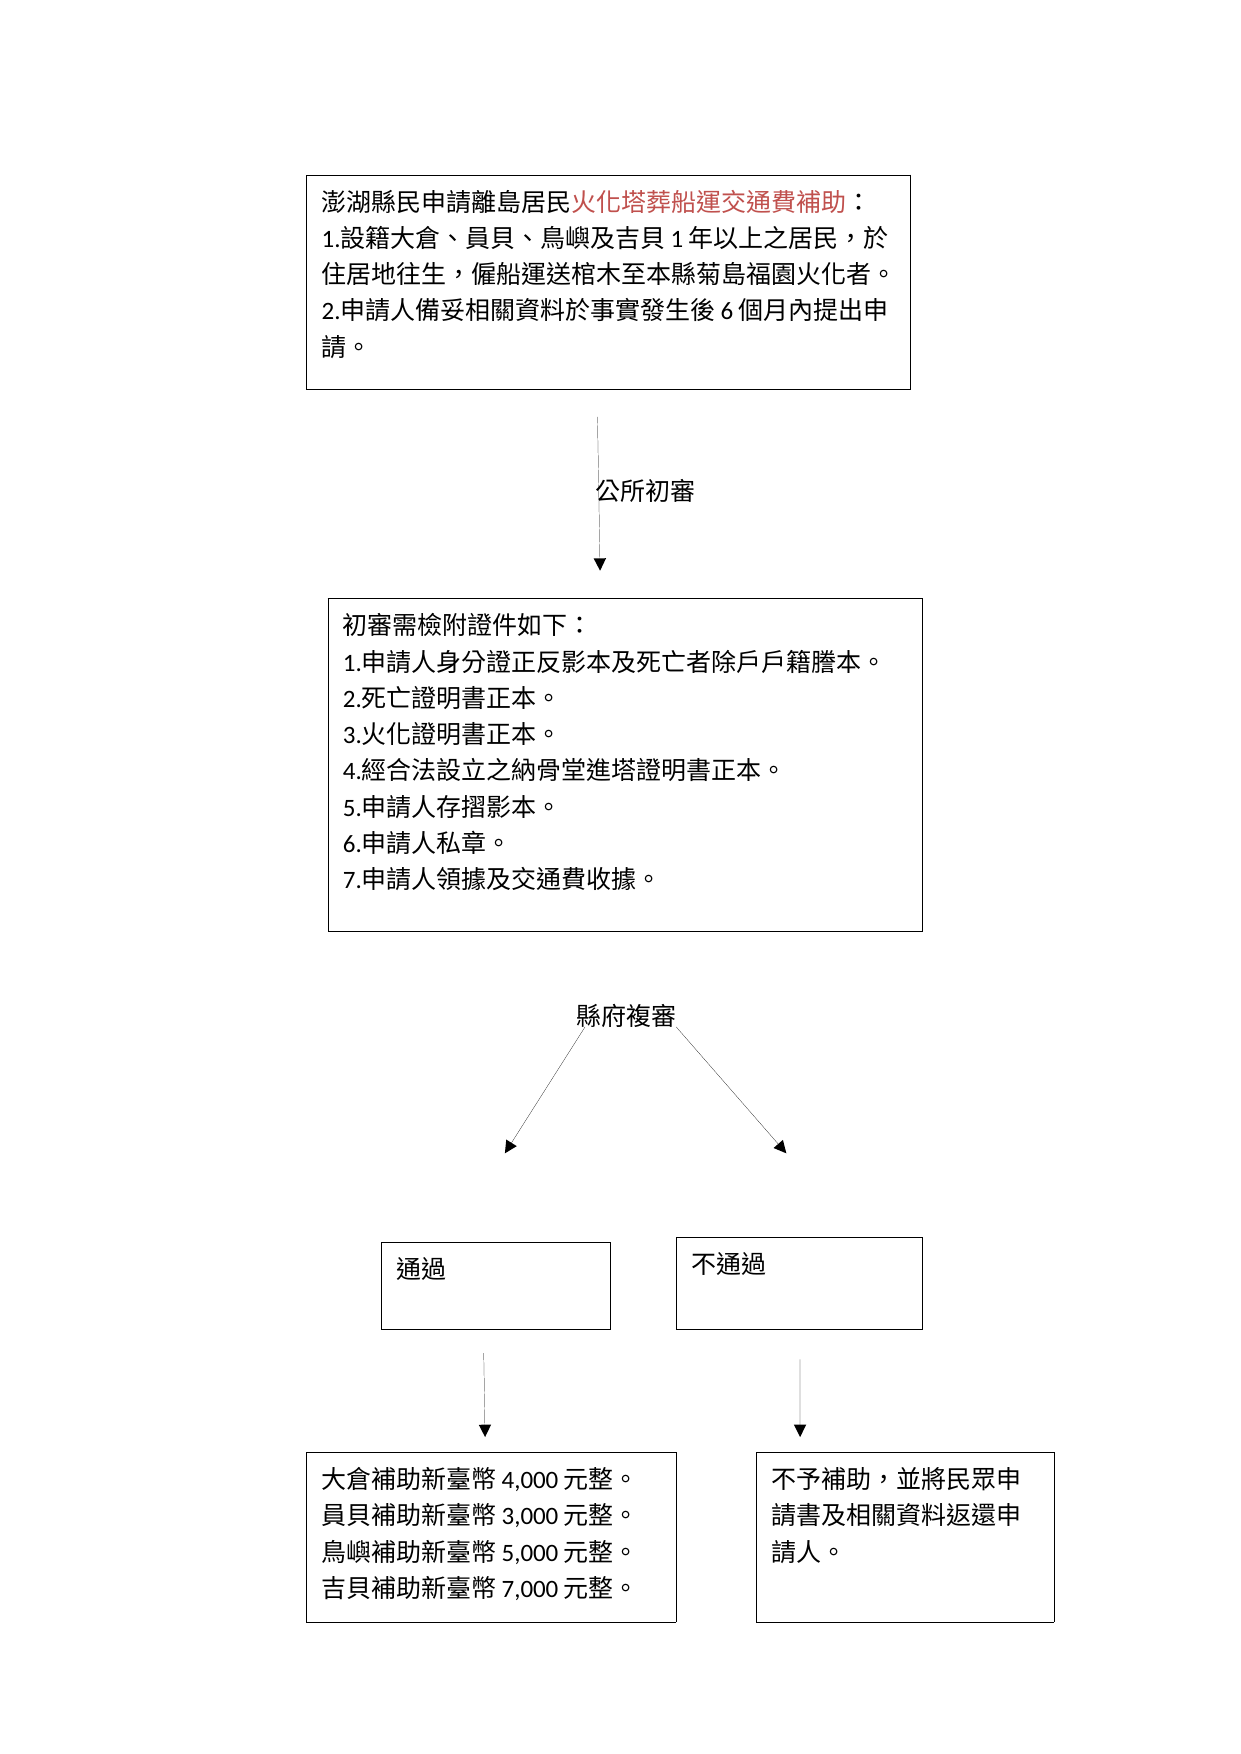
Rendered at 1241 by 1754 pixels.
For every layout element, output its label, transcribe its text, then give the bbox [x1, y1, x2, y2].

text 不通過 [691, 1244, 907, 1281]
text 1.設籍大倉、員貝、鳥嶼及吉貝1年以上之居民，於住居地往生，僱船運送棺木至本縣菊島福園火化者。 [321, 218, 895, 291]
text 初審需檢附證件如下： [343, 606, 907, 642]
text 鳥嶼補助新臺幣5,000元整。 [321, 1532, 661, 1568]
text 1.申請人身分證正反影本及死亡者除戶戶籍謄本。 [343, 642, 907, 678]
text 不予補助，並將民眾申請書及相關資料返還申請人。 [771, 1459, 1039, 1568]
text 縣府複審 [187, 989, 1053, 1027]
text 澎湖縣民申請離島居民火化塔葬船運交通費補助： [321, 182, 895, 218]
text 吉貝補助新臺幣7,000元整。 [321, 1568, 661, 1604]
text 2.申請人備妥相關資料於事實發生後6個月內提出申請。 [321, 291, 895, 363]
text 公所初審 [187, 464, 1053, 502]
text 2.死亡證明書正本。 [343, 678, 907, 714]
text 5.申請人存摺影本。 [343, 787, 907, 823]
text 7.申請人領據及交通費收據。 [343, 859, 907, 896]
text 員貝補助新臺幣3,000元整。 [321, 1496, 661, 1532]
text 3.火化證明書正本。 [343, 714, 907, 751]
text 通過 [396, 1249, 595, 1286]
text 4.經合法設立之納骨堂進塔證明書正本。 [343, 751, 907, 787]
text 6.申請人私章。 [343, 823, 907, 859]
text 大倉補助新臺幣4,000元整。 [321, 1459, 661, 1496]
